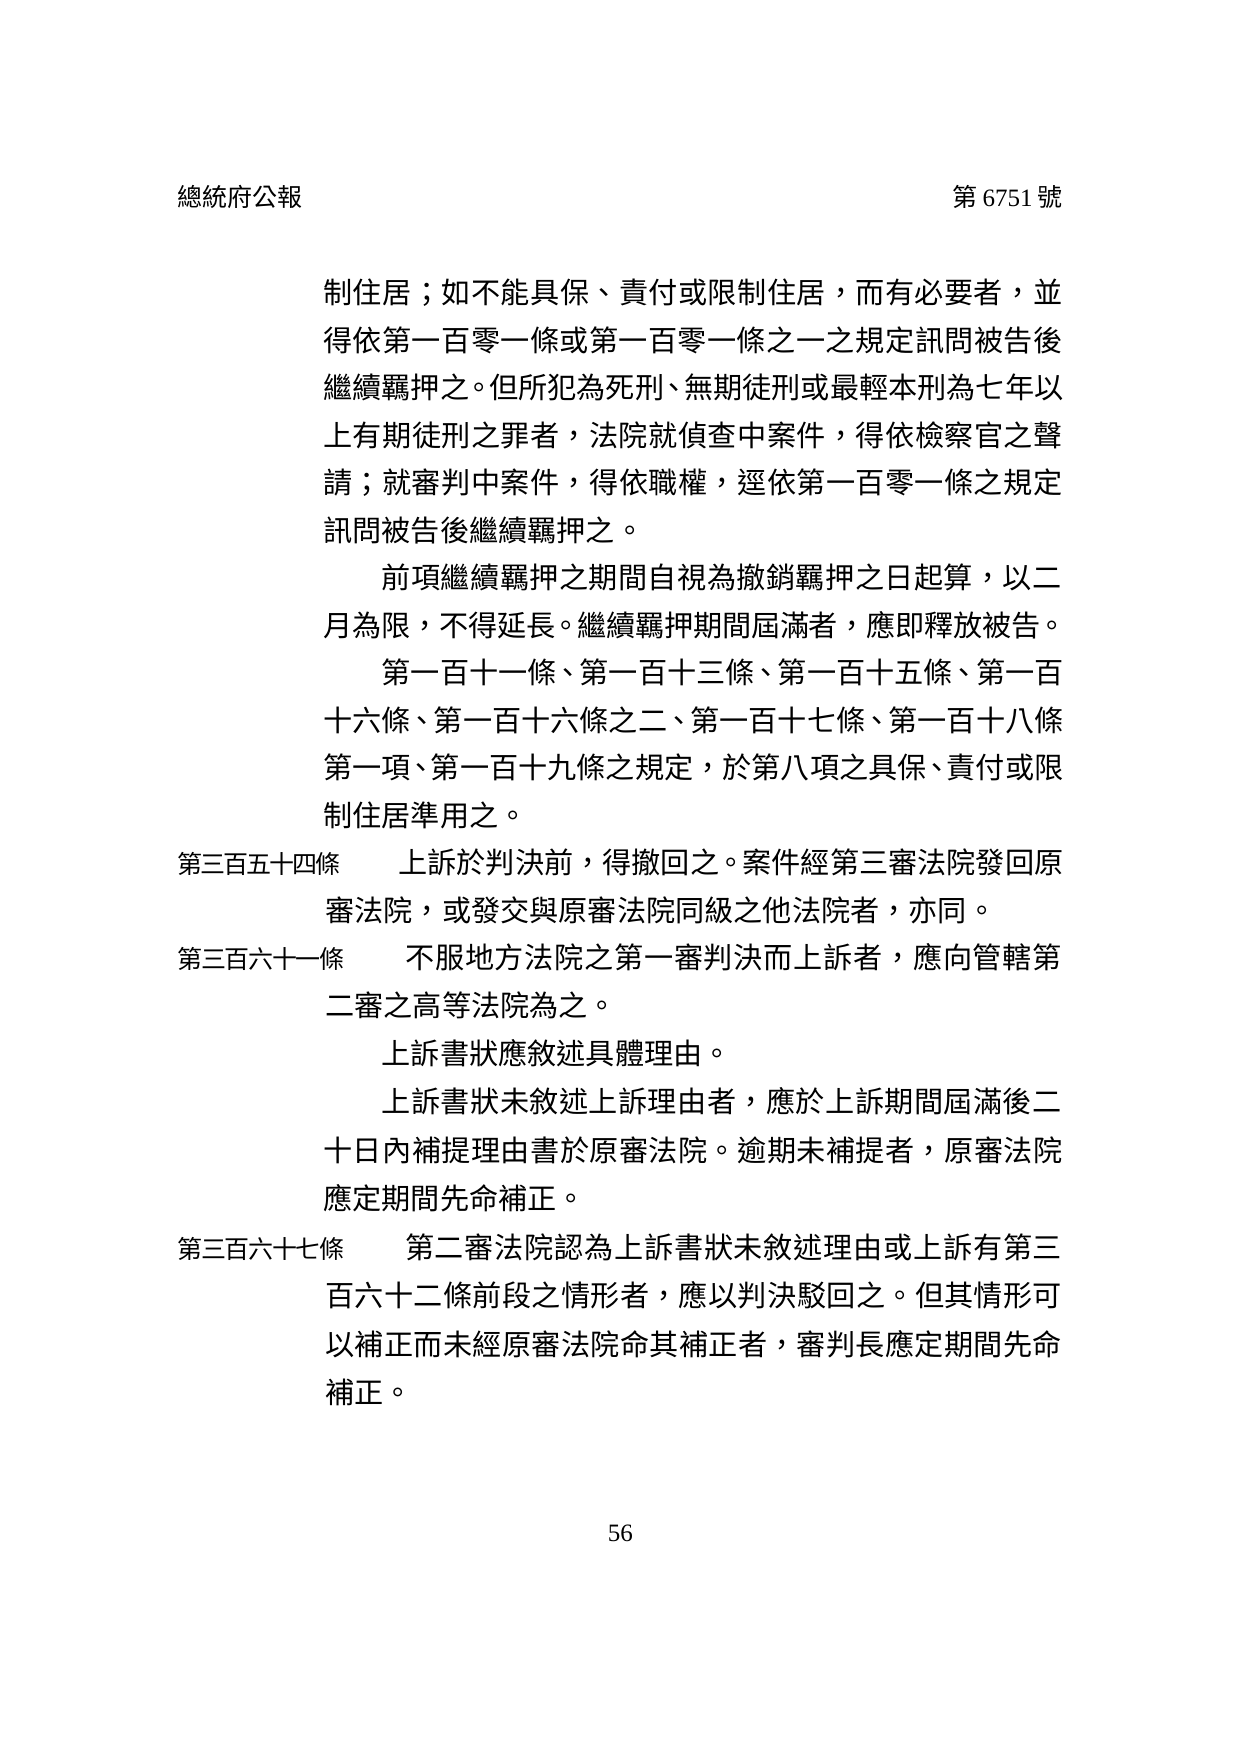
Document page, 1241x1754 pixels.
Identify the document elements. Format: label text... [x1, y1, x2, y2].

text 第三百五十四條 上訴於判決前，得撤回之。案件經第三審法院發回原審法院，或發交與原審法院同級之他法院者，亦同。 [177, 836, 1063, 931]
text 上訴書狀未敘述上訴理由者，應於上訴期間屆滿後二十日內補提理由書於原審法院。逾期未補提者，原審法院應定期間先命補正。 [323, 1074, 1063, 1219]
text 第三百六十七條 第二審法院認為上訴書狀未敘述理由或上訴有第三百六十二條前段之情形者，應以判決駁回之。但其情形可以補正而未經原審法院命其補正者，審判長應定期間先命補正。 [177, 1219, 1063, 1414]
text 依第二項及前項視為撤銷羈押者，於釋放前，偵查中，檢察官得聲請法院命被告具保、責付或限制住居。如認為不能具保、責付或限制住居，而有必要者，並得附具體理由一併聲請法院依第一百零一條或第一百零一條之一之規定訊問被告後繼續羈押之。審判中，法院得命具保、責付或限制住居；如不能具保、責付或限制住居，而有必要者，並得依第一百零一條或第一百零一條之一之規定訊問被告後繼續羈押之。但所犯為死刑、無期徒刑或最輕本刑為七年以上有期徒刑之罪者，法院就偵查中案件，得依檢察官之聲請；就審判中案件，得依職權，逕依第一百零一條之規定訊問被告後繼續羈押之。 [323, 266, 1063, 551]
text 第三百六十一條 不服地方法院之第一審判決而上訴者，應向管轄第二審之高等法院為之。 [177, 931, 1063, 1025]
text 上訴書狀應敘述具體理由。 [323, 1025, 1063, 1074]
text 第一百十一條、第一百十三條、第一百十五條、第一百十六條、第一百十六條之二、第一百十七條、第一百十八條第一項、第一百十九條之規定，於第八項之具保、責付或限制住居準用之。 [323, 646, 1063, 836]
text 前項繼續羈押之期間自視為撤銷羈押之日起算，以二月為限，不得延長。繼續羈押期間屆滿者，應即釋放被告。 [323, 551, 1063, 646]
